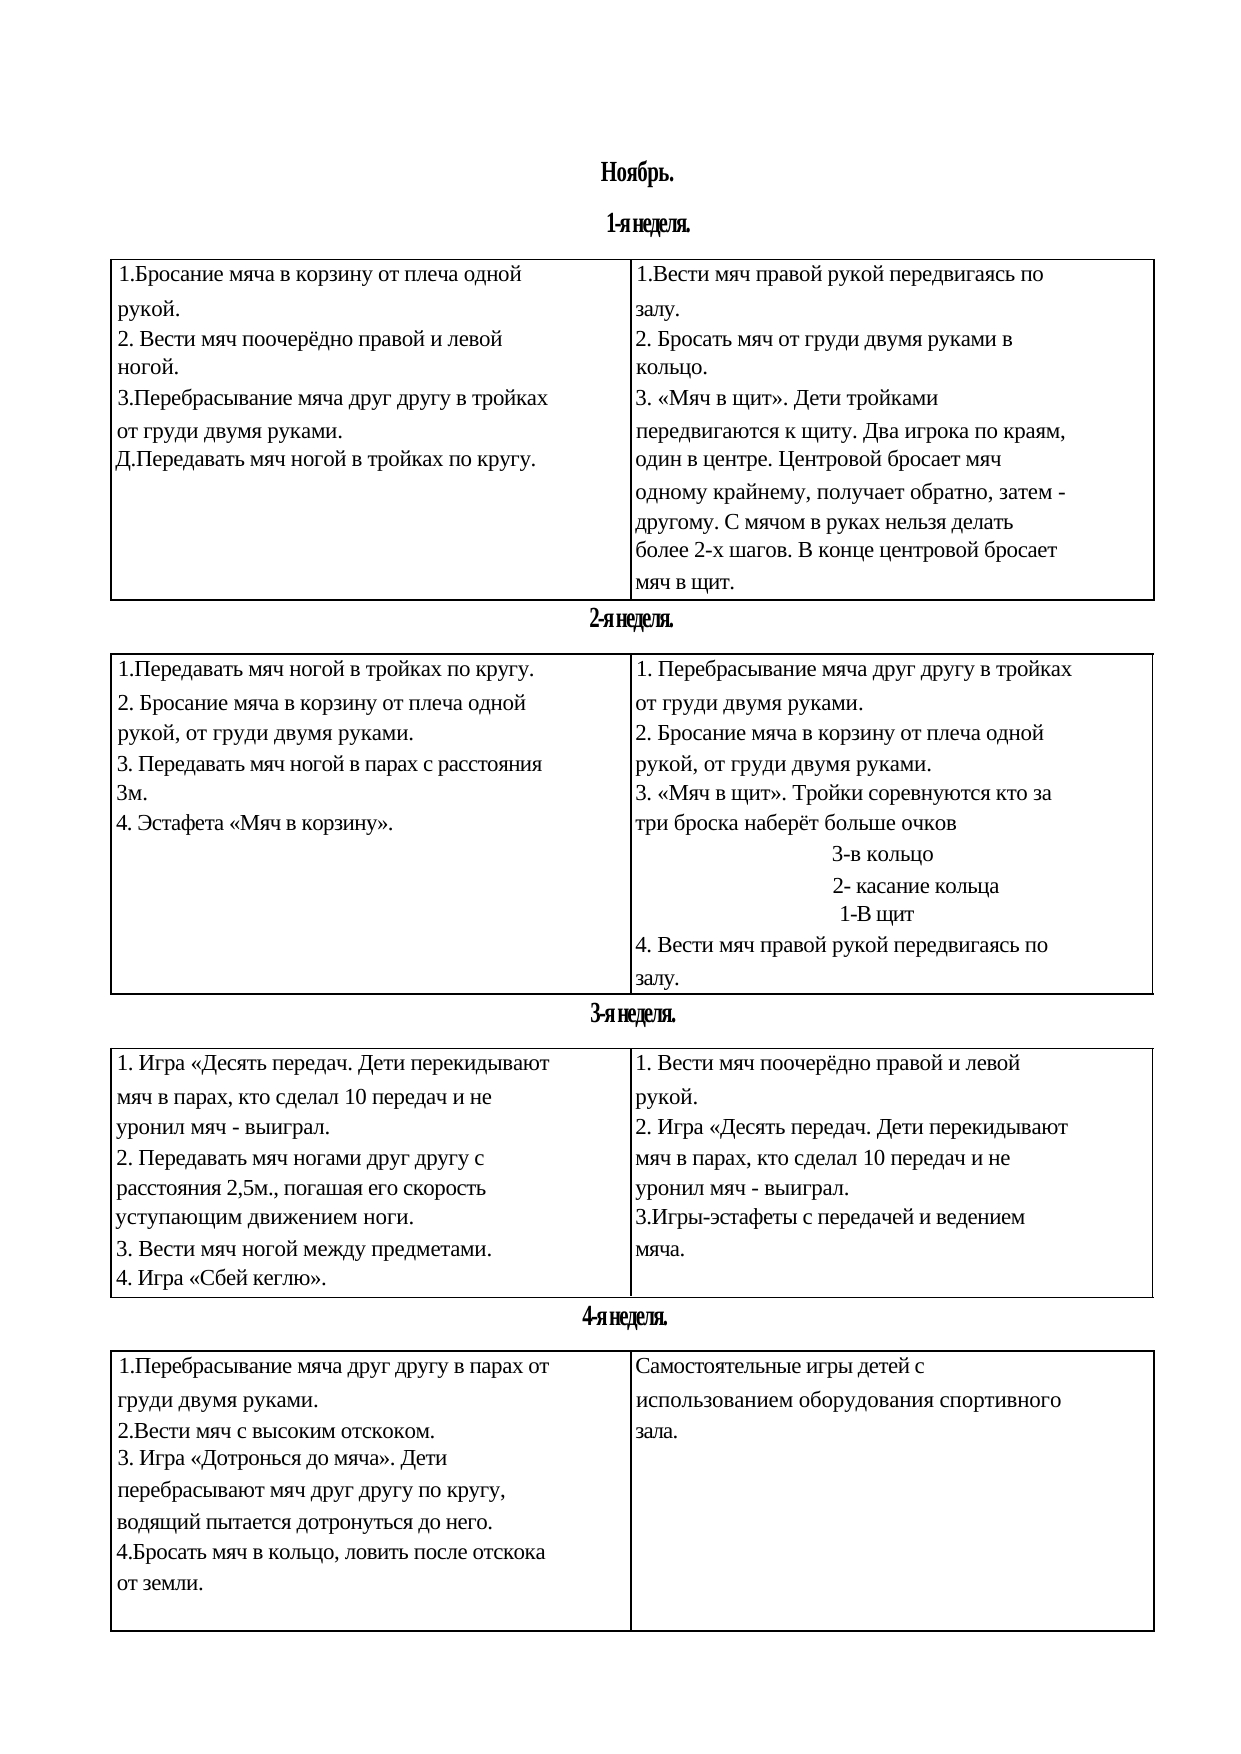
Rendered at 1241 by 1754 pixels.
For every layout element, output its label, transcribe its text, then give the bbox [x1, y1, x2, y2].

table_cell [112, 478, 630, 508]
table_cell рукой, от груди двумя руками. [632, 750, 1152, 779]
table_cell [632, 1569, 1153, 1630]
table_cell 4. Эстафета «Мяч в корзину». [112, 809, 630, 840]
table_cell 3.Игры-эстафеты с передачей и ведением [632, 1204, 1152, 1235]
table_header 1.Вести мяч правой рукой передвигаясь по [632, 260, 1153, 295]
table_header 1. Игра «Десять передач. Дети перекидывают [112, 1049, 630, 1083]
table_cell другому. С мячом в руках нельзя делать [632, 508, 1153, 536]
text 3-я неделя. [115, 995, 1153, 1028]
table_cell рукой. [112, 295, 630, 325]
table_cell от груди двумя руками. [112, 417, 630, 445]
table_cell передвигаются к щиту. Два игрока по краям, [632, 417, 1153, 445]
table_cell [632, 1476, 1153, 1508]
table_cell водящий пытается дотронуться до него. [112, 1508, 630, 1538]
table_cell 3. Передавать мяч ногой в парах с расстояния [112, 750, 630, 779]
table_cell [112, 840, 630, 872]
table_cell 2. Бросать мяч от груди двумя руками в [632, 325, 1153, 353]
table_cell 3. Игра «Дотронься до мяча». Дети [112, 1444, 630, 1476]
text Ноябрь. [572, 141, 703, 192]
table_cell 1-В щит [632, 900, 1152, 931]
table_cell 3. «Мяч в щит». Тройки соревнуются кто за [632, 779, 1152, 809]
table_header 1.Бросание мяча в корзину от плеча одной [112, 260, 630, 295]
table_cell [112, 568, 630, 599]
table_cell [112, 536, 630, 568]
table_cell [632, 1264, 1152, 1296]
table_cell зала. [632, 1417, 1153, 1444]
table_cell уступающим движением ноги. [112, 1204, 630, 1235]
table_cell [632, 1444, 1153, 1476]
table_cell рукой. [632, 1084, 1152, 1113]
table_cell более 2-х шагов. В конце центровой бросает [632, 536, 1153, 568]
table_cell 2. Игра «Десять передач. Дети перекидывают [632, 1114, 1152, 1144]
table_cell Д.Передавать мяч ногой в тройках по кругу. [112, 445, 630, 478]
table_cell залу. [632, 295, 1153, 325]
text 4-я неделя. [111, 1298, 1141, 1331]
table_cell использованием оборудования спортивного [632, 1386, 1153, 1417]
table_cell 4.Бросать мяч в кольцо, ловить после отскока [112, 1538, 630, 1569]
table_cell груди двумя руками. [112, 1386, 630, 1417]
table_cell [112, 964, 630, 993]
table_cell 2. Бросание мяча в корзину от плеча одной [112, 689, 630, 719]
table_header 1. Вести мяч поочерёдно правой и левой [632, 1049, 1152, 1083]
table_cell [112, 508, 630, 536]
table_header 1. Перебрасывание мяча друг другу в тройках [632, 655, 1152, 689]
table_cell 2. Передавать мяч ногами друг другу с [112, 1145, 630, 1174]
table_cell мяч в щит. [632, 568, 1153, 599]
table_cell 3-в кольцо [632, 840, 1152, 872]
table_cell [112, 931, 630, 964]
table_cell уронил мяч - выиграл. [112, 1114, 630, 1144]
table_cell 4. Вести мяч правой рукой передвигаясь по [632, 931, 1152, 964]
table_cell уронил мяч - выиграл. [632, 1175, 1152, 1203]
table_cell 2- касание кольца [632, 872, 1152, 900]
table_cell одному крайнему, получает обратно, затем - [632, 478, 1153, 508]
table_cell перебрасывают мяч друг другу по кругу, [112, 1476, 630, 1508]
table_header 1.Перебрасывание мяча друг другу в парах от [112, 1352, 630, 1386]
text 1-я неделя. [572, 192, 703, 243]
table_cell 2. Вести мяч поочерёдно правой и левой [112, 325, 630, 353]
table_cell от груди двумя руками. [632, 689, 1152, 719]
table_header Самостоятельные игры детей с [632, 1352, 1153, 1386]
table_cell кольцо. [632, 353, 1153, 384]
table_cell мяча. [632, 1235, 1152, 1264]
table_cell мяч в парах, кто сделал 10 передач и не [632, 1145, 1152, 1174]
table_cell 3.Перебрасывание мяча друг другу в тройках [112, 384, 630, 417]
table_cell [112, 900, 630, 931]
table_cell 2.Вести мяч с высоким отскоком. [112, 1417, 630, 1444]
table_header 1.Передавать мяч ногой в тройках по кругу. [112, 655, 630, 689]
table_cell 4. Игра «Сбей кеглю». [112, 1264, 630, 1296]
table_cell от земли. [112, 1569, 630, 1630]
table_cell залу. [632, 964, 1152, 993]
table_cell 3м. [112, 779, 630, 809]
table_cell рукой, от груди двумя руками. [112, 719, 630, 750]
table_cell 3. Вести мяч ногой между предметами. [112, 1235, 630, 1264]
table_cell мяч в парах, кто сделал 10 передач и не [112, 1084, 630, 1113]
table_cell расстояния 2,5м., погашая его скорость [112, 1175, 630, 1203]
table_cell [632, 1538, 1153, 1569]
table_cell 2. Бросание мяча в корзину от плеча одной [632, 719, 1152, 750]
table_cell ногой. [112, 353, 630, 384]
text 2-я неделя. [112, 601, 1153, 634]
table_cell [112, 872, 630, 900]
table_cell [632, 1508, 1153, 1538]
table_cell один в центре. Центровой бросает мяч [632, 445, 1153, 478]
table_cell 3. «Мяч в щит». Дети тройками [632, 384, 1153, 417]
table_cell три броска наберёт больше очков [632, 809, 1152, 840]
